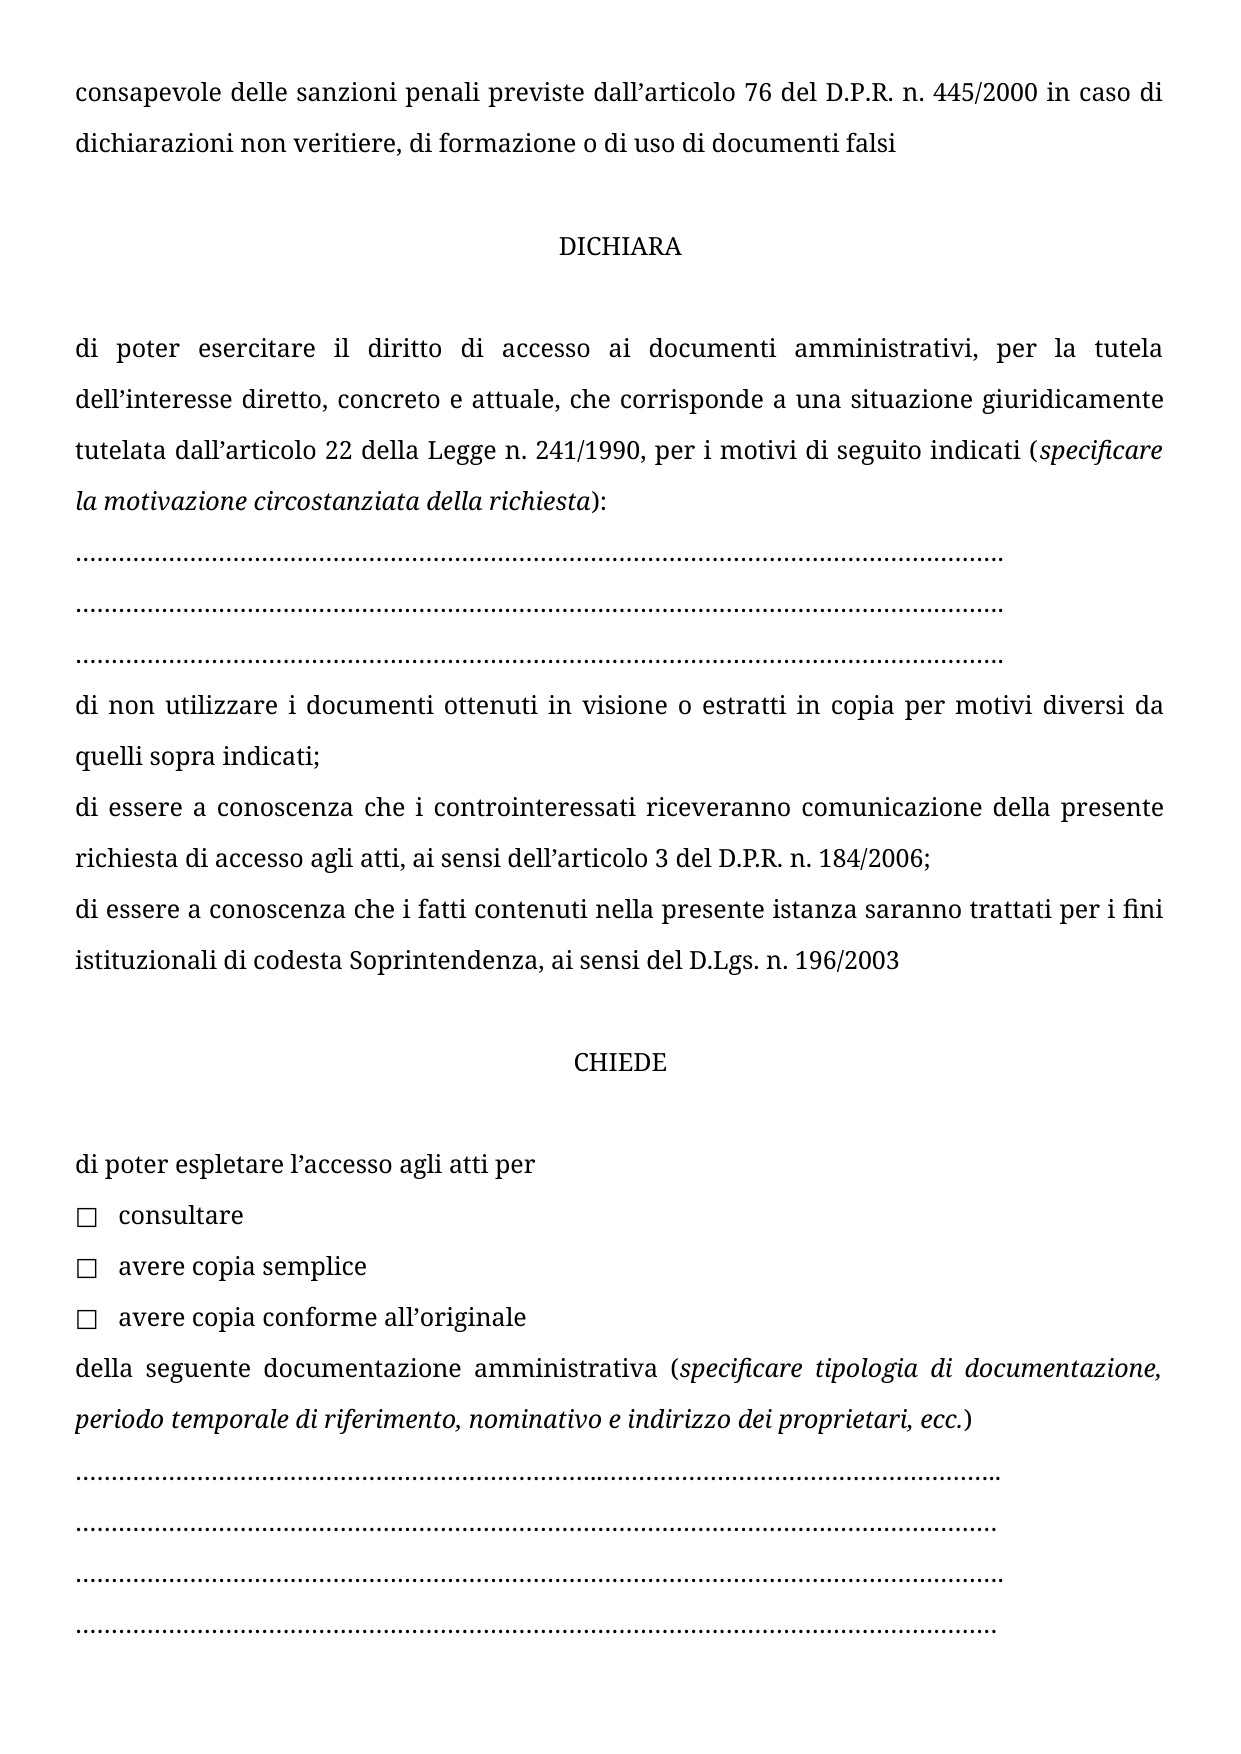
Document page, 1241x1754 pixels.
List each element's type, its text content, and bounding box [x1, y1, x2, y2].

text di poter esercitare il diritto di accesso ai documenti amministrativi, per la tutela dell’interesse diretto, concreto e attuale, che corrisponde a una situazione giuridicamente tutelata dall’articolo 22 della Legge n. 241/1990, per i motivi di seguito indicati (specificare la motivazione circostanziata della richiesta): [75, 330, 1165, 517]
text …………………………………………………………………………………………………………………. [75, 636, 1165, 671]
text □ avere copia semplice [75, 1249, 1165, 1283]
text ………………………………………………………………………………………………………………… [75, 1504, 1165, 1538]
text consapevole delle sanzioni penali previste dall’articolo 76 del D.P.R. n. 445/2000 in caso di dichiarazioni non veritiere, di formazione o di uso di documenti falsi [75, 75, 1165, 160]
text CHIEDE [75, 1045, 1165, 1079]
text …………………………………………………………………………………………………………………. [75, 585, 1165, 619]
text della seguente documentazione amministrativa (specificare tipologia di documentazione, periodo temporale di riferimento, nominativo e indirizzo dei proprietari, ecc.) [75, 1351, 1165, 1436]
text di essere a conoscenza che i controinteressati riceveranno comunicazione della presente richiesta di accesso agli atti, ai sensi dell’articolo 3 del D.P.R. n. 184/2006; [75, 789, 1165, 875]
text □ avere copia conforme all’originale [75, 1300, 1165, 1334]
text DICHIARA [75, 228, 1165, 262]
text di non utilizzare i documenti ottenuti in visione o estratti in copia per motivi diversi da quelli sopra indicati; [75, 687, 1165, 773]
text di poter espletare l’accesso agli atti per [75, 1147, 1165, 1181]
text ………………………………………………………………………………………………………………… [75, 1606, 1165, 1640]
text □ consultare [75, 1198, 1165, 1232]
text di essere a conoscenza che i fatti contenuti nella presente istanza saranno trattati per i fini istituzionali di codesta Soprintendenza, ai sensi del D.Lgs. n. 196/2003 [75, 892, 1165, 977]
text …………………………………………………………………………………………………………………. [75, 1555, 1165, 1589]
text ………………………………………………………………..……………………………………………….. [75, 1453, 1165, 1487]
text …………………………………………………………………………………………………………………. [75, 534, 1165, 568]
